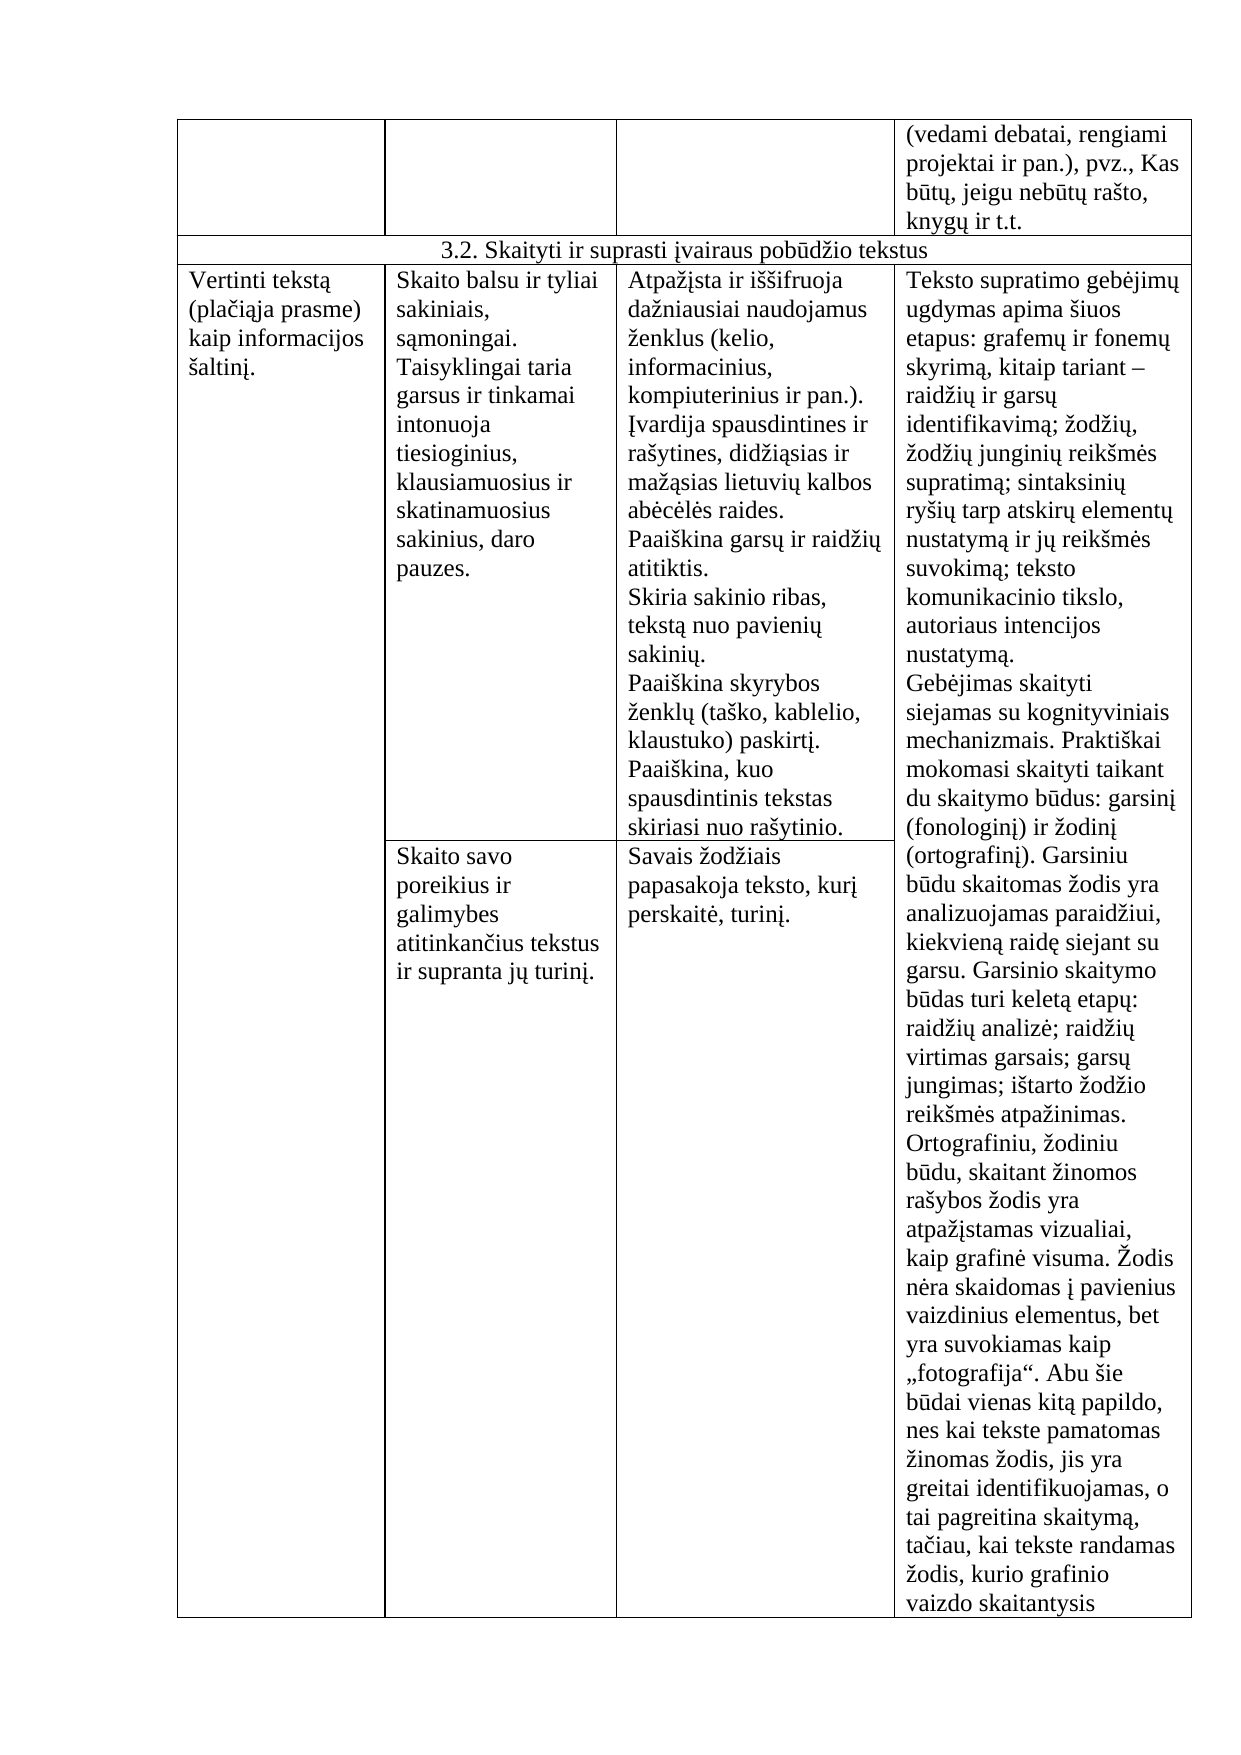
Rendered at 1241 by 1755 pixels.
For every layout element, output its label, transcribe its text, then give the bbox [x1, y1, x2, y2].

table_cell [386, 120, 616, 234]
table_cell Skaito balsu ir tyliai sakiniais, sąmoningai. Taisyklingai taria garsus ir tinkamai intonuoja tiesioginius, klausiamuosius ir skatinamuosius sakinius, daro pauzes. [386, 265, 616, 840]
table_cell 3.2. Skaityti ir suprasti įvairaus pobūdžio tekstus [178, 236, 1191, 264]
table_cell [178, 120, 384, 234]
table_cell (vedami debatai, rengiami projektai ir pan.), pvz., Kas būtų, jeigu nebūtų rašto, knygų ir t.t. [895, 120, 1191, 234]
table_cell Skaito savo poreikius ir galimybes atitinkančius tekstus ir supranta jų turinį. [386, 841, 616, 1617]
table_cell Teksto supratimo gebėjimų ugdymas apima šiuos etapus: grafemų ir fonemų skyrimą, kitaip tariant – raidžių ir garsų identifikavimą; žodžių, žodžių junginių reikšmės supratimą; sintaksinių ryšių tarp atskirų elementų nustatymą ir jų reikšmės suvokimą; teksto komunikacinio tikslo, autoriaus intencijos nustatymą. Gebėjimas skaityti siejamas su kognityviniais mechanizmais. Praktiškai mokomasi skaityti taikant du skaitymo būdus: garsinį (fonologinį) ir žodinį (ortografinį). Garsiniu būdu skaitomas žodis yra analizuojamas paraidžiui, kiekvieną raidę siejant su garsu. Garsinio skaitymo būdas turi keletą etapų: raidžių analizė; raidžių virtimas garsais; garsų jungimas; ištarto žodžio reikšmės atpažinimas. Ortografiniu, žodiniu būdu, skaitant žinomos rašybos žodis yra atpažįstamas vizualiai, kaip grafinė visuma. Žodis nėra skaidomas į pavienius vaizdinius elementus, bet yra suvokiamas kaip „fotografija“. Abu šie būdai vienas kitą papildo, nes kai tekste pamatomas žinomas žodis, jis yra greitai identifikuojamas, o tai pagreitina skaitymą, tačiau, kai tekste randamas žodis, kurio grafinio vaizdo skaitantysis [895, 265, 1191, 1617]
table_cell Savais žodžiais papasakoja teksto, kurį perskaitė, turinį. [617, 841, 894, 1617]
table_cell Vertinti tekstą (plačiąja prasme) kaip informacijos šaltinį. [178, 265, 384, 1617]
table_cell Atpažįsta ir iššifruoja dažniausiai naudojamus ženklus (kelio, informacinius, kompiuterinius ir pan.). Įvardija spausdintines ir rašytines, didžiąsias ir mažąsias lietuvių kalbos abėcėlės raides. Paaiškina garsų ir raidžių atitiktis. Skiria sakinio ribas, tekstą nuo pavienių sakinių. Paaiškina skyrybos ženklų (taško, kablelio, klaustuko) paskirtį. Paaiškina, kuo spausdintinis tekstas skiriasi nuo rašytinio. [617, 265, 894, 840]
table_cell [617, 120, 894, 234]
